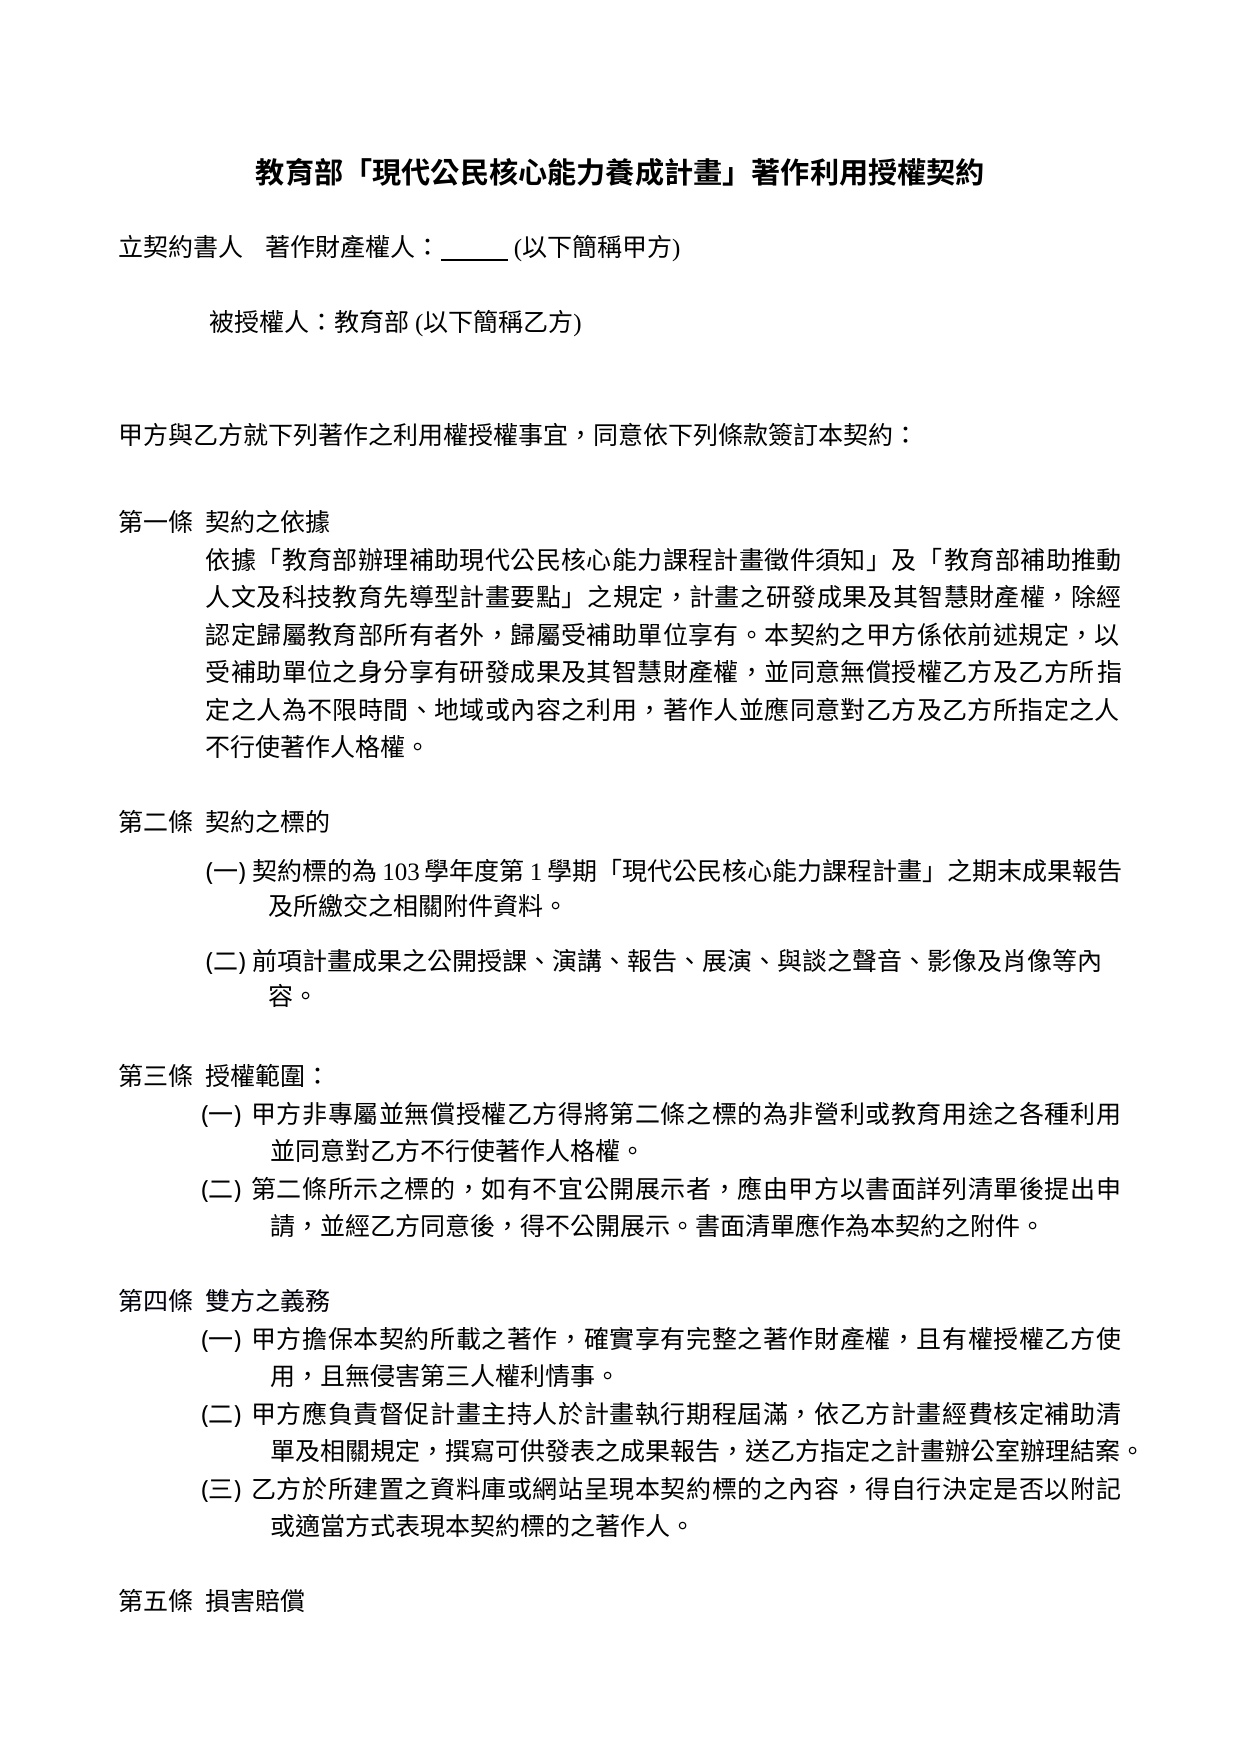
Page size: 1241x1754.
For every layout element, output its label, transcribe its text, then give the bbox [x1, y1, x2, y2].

list 雙方之義務 [118, 1275, 1122, 1312]
list 甲方非專屬並無償授權乙方得將第二條之標的為非營利或教育用途之各種利用，並同意對乙方不行使著作人格權。 [201, 1087, 1122, 1162]
text 被授權人：教育部 (以下簡稱乙方) [118, 296, 1122, 333]
text (二) 前項計畫成果之公開授課、演講、報告、展演、與談之聲音、影像及肖像等內容。 [206, 942, 1122, 1012]
list 損害賠償 [118, 1575, 1122, 1612]
list 乙方於所建置之資料庫或網站呈現本契約標的之內容，得自行決定是否以附記或適當方式表現本契約標的之著作人。 [201, 1462, 1122, 1537]
list 契約之依據 [118, 496, 1122, 533]
text 教育部「現代公民核心能力養成計畫」著作利用授權契約 [118, 127, 1122, 202]
list 甲方應負責督促計畫主持人於計畫執行期程屆滿，依乙方計畫經費核定補助清單及相關規定，撰寫可供發表之成果報告，送乙方指定之計畫辦公室辦理結案。 [201, 1387, 1122, 1462]
list 授權範圍： [118, 1050, 1122, 1087]
list 契約之標的 [118, 796, 1122, 833]
text 甲方與乙方就下列著作之利用權授權事宜，同意依下列條款簽訂本契約： [118, 408, 1122, 446]
text 立契約書人 著作財產權人： (以下簡稱甲方) [118, 221, 1122, 258]
text (一) 契約標的為103學年度第1學期「現代公民核心能力課程計畫」之期末成果報告及所繳交之相關附件資料。 [206, 852, 1122, 923]
list 第二條所示之標的，如有不宜公開展示者，應由甲方以書面詳列清單後提出申請，並經乙方同意後，得不公開展示。書面清單應作為本契約之附件。 [201, 1162, 1122, 1237]
text 依據「教育部辦理補助現代公民核心能力課程計畫徵件須知」及「教育部補助推動人文及科技教育先導型計畫要點」之規定，計畫之研發成果及其智慧財產權，除經認定歸屬教育部所有者外，歸屬受補助單位享有。本契約之甲方係依前述規定，以受補助單位之身分享有研發成果及其智慧財產權，並同意無償授權乙方及乙方所指定之人為不限時間、地域或內容之利用，著作人並應同意對乙方及乙方所指定之人不行使著作人格權。 [206, 533, 1122, 758]
list 甲方擔保本契約所載之著作，確實享有完整之著作財產權，且有權授權乙方使用，且無侵害第三人權利情事。 [201, 1312, 1122, 1387]
